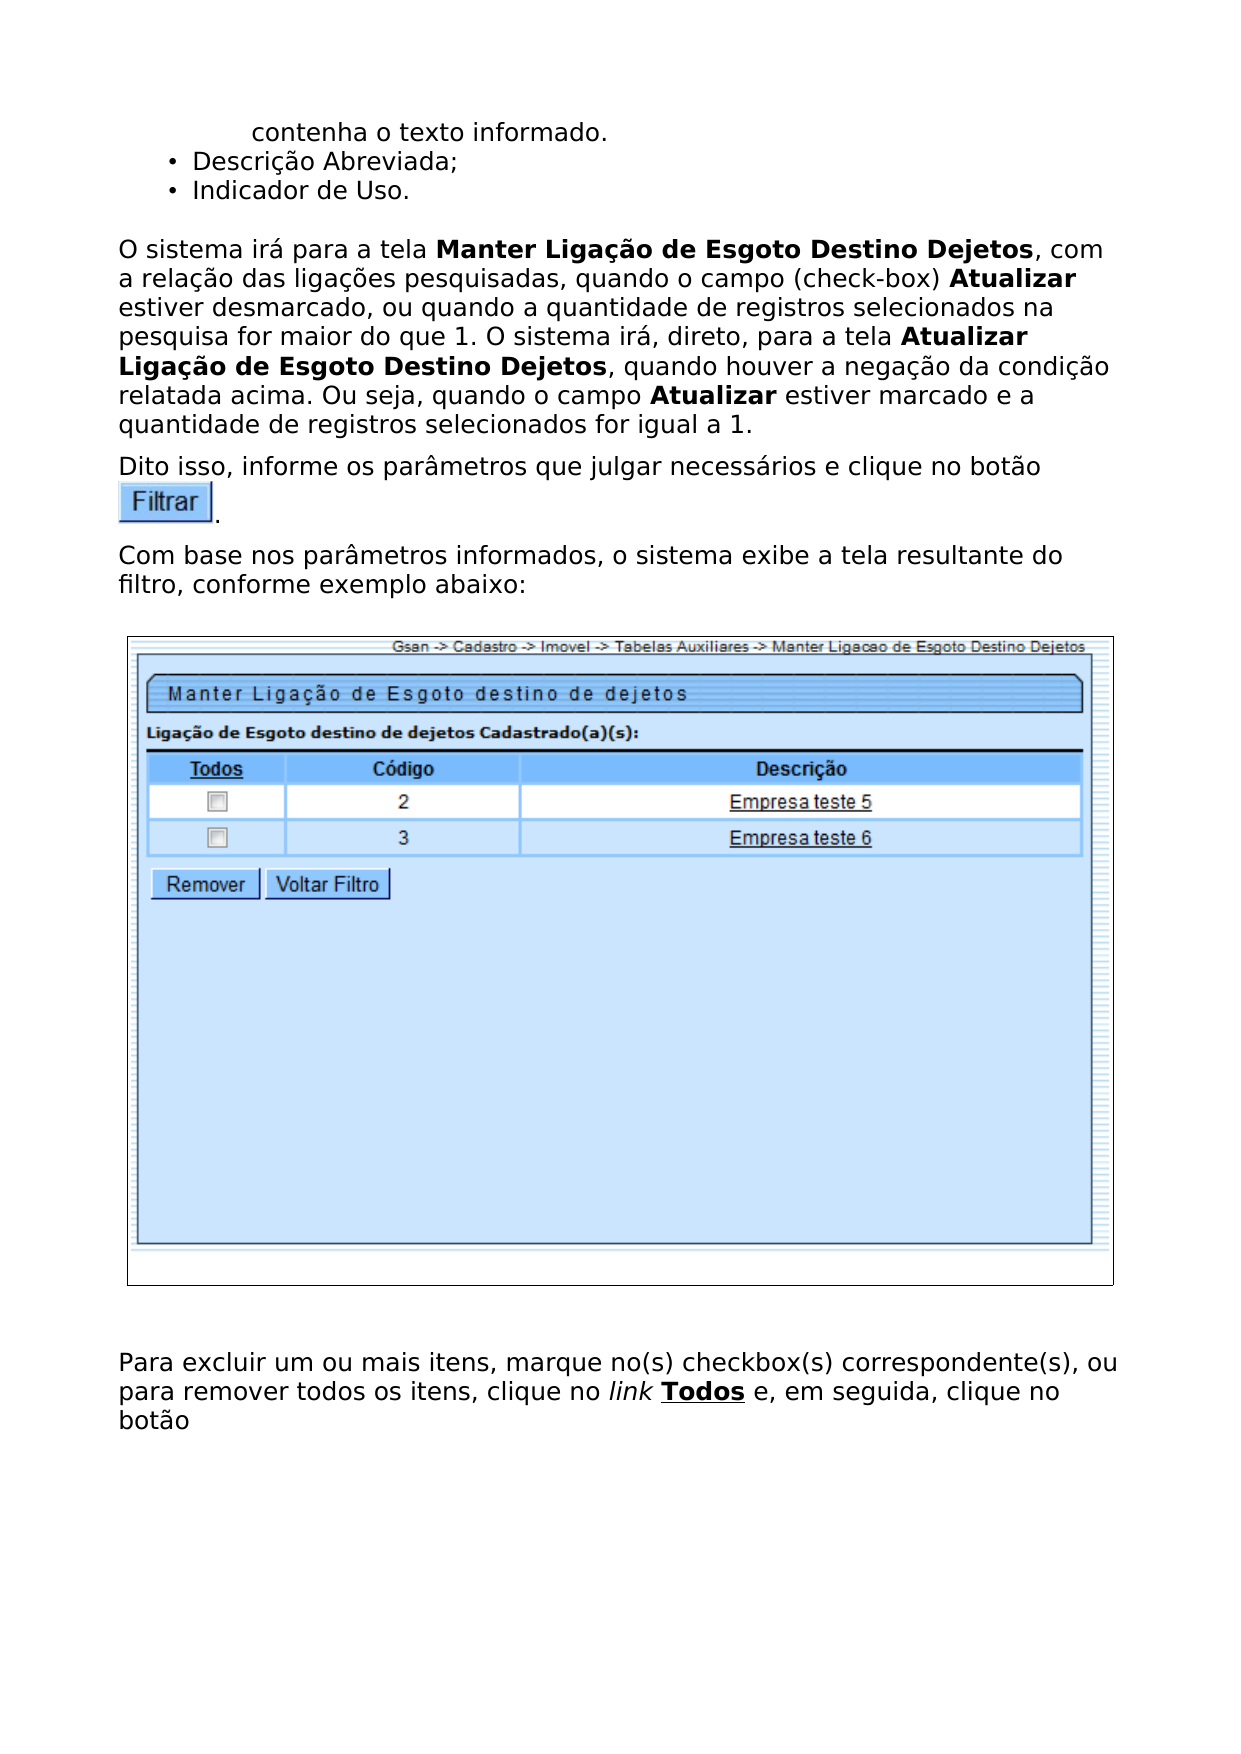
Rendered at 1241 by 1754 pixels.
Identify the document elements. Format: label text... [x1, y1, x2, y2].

picture [118, 481, 214, 524]
text Para excluir um ou mais itens, marque no(s) checkbox(s) correspondente(s), ou para remover todos os itens, clique no link Todos e, em seguida, clique no botão [118, 1348, 1122, 1435]
text Dito isso, informe os parâmetros que julgar necessários e clique no botão . [118, 452, 1122, 529]
list Indicador de Uso. [177, 176, 1122, 206]
picture [131, 639, 1110, 1254]
list Descrição Abreviada; [177, 147, 1122, 176]
table_header [128, 637, 1113, 1285]
text O sistema irá para a tela Manter Ligação de Esgoto Destino Dejetos, com a relação das ligações pesquisadas, quando o campo (check-box) Atualizar estiver desmarcado, ou quando a quantidade de registros selecionados na pesquisa for maior do que 1. O sistema irá, direto, para a tela Atualizar Ligação de Esgoto Destino Dejetos, quando houver a negação da condição relatada acima. Ou seja, quando o campo Atualizar estiver marcado e a quantidade de registros selecionados for igual a 1. [118, 235, 1122, 439]
list contenha o texto informado. [236, 118, 1122, 147]
text Com base nos parâmetros informados, o sistema exibe a tela resultante do filtro, conforme exemplo abaixo: [118, 542, 1122, 600]
